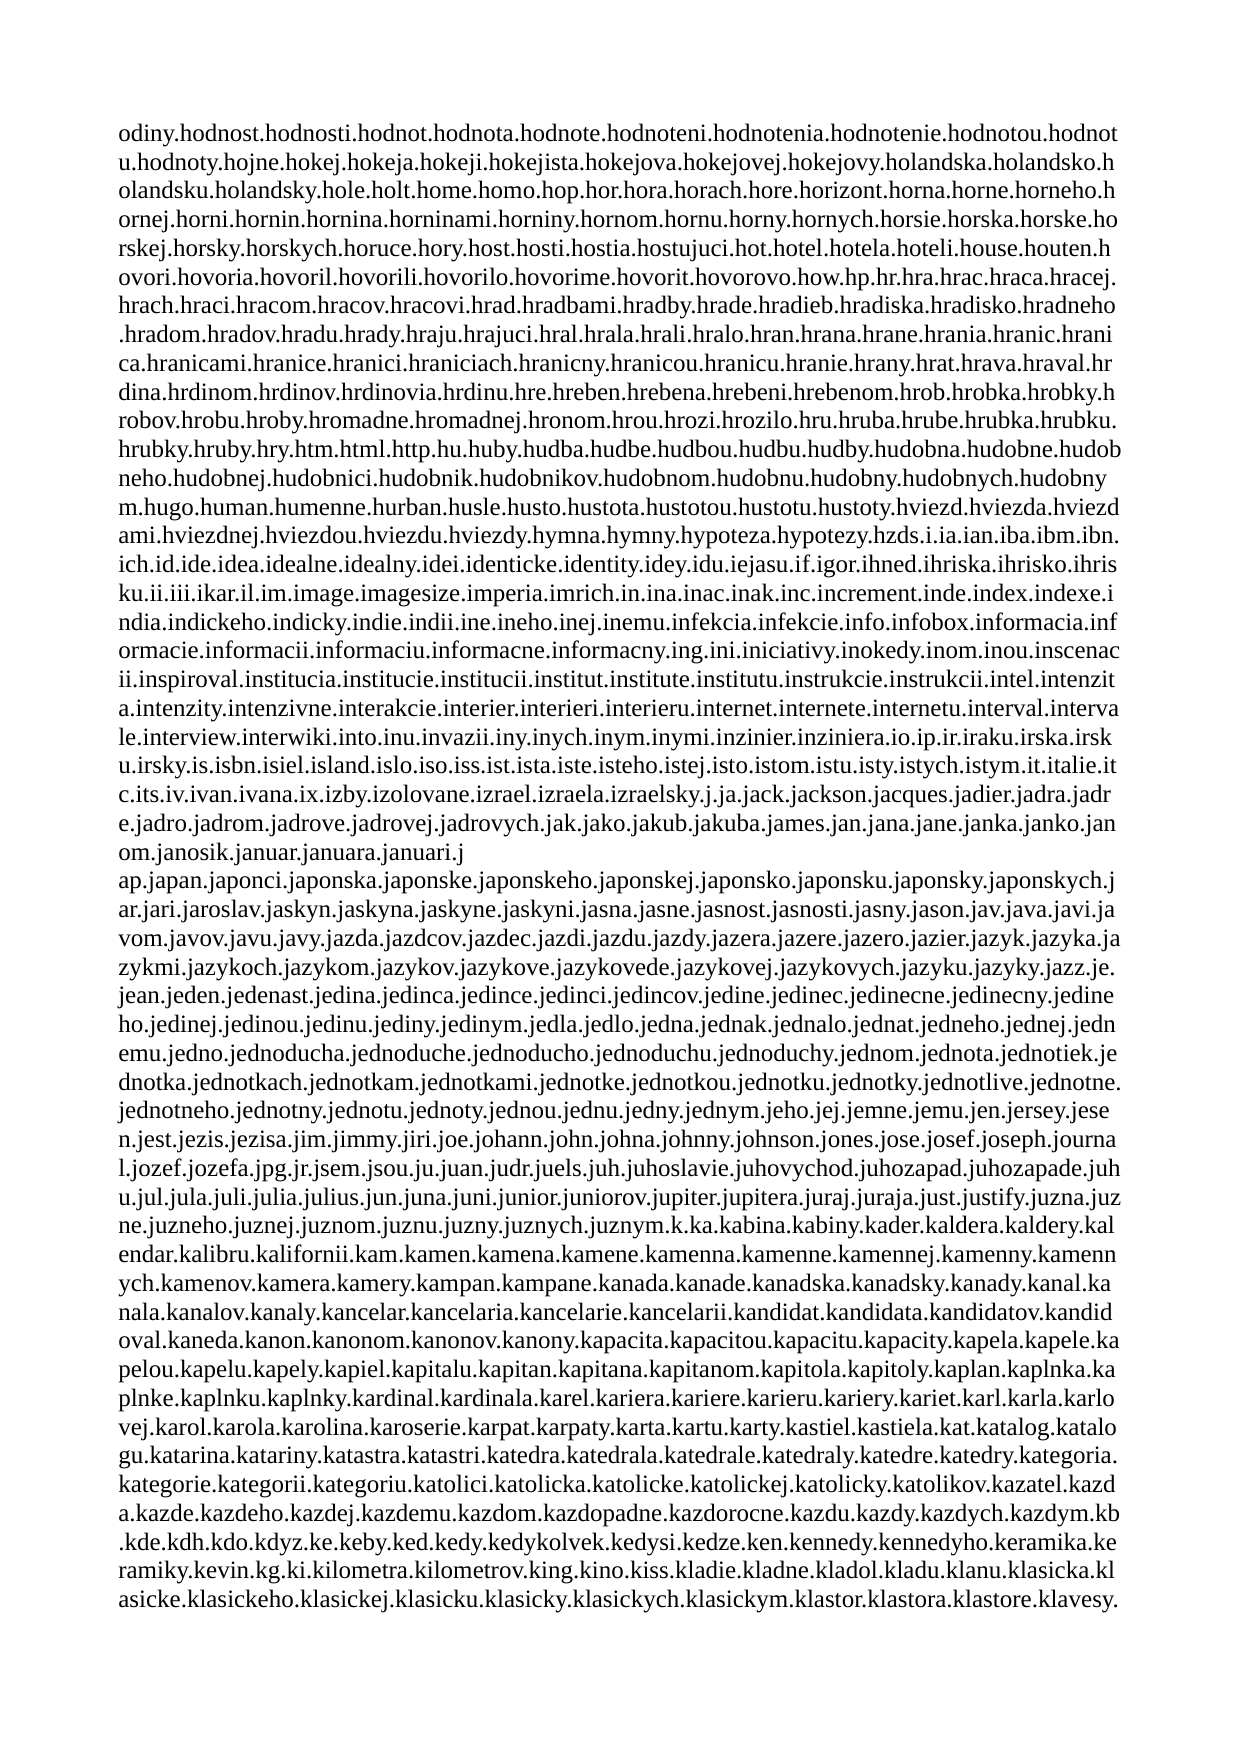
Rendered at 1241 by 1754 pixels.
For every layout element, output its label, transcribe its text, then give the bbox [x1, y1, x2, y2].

text odiny.hodnost.hodnosti.hodnot.hodnota.hodnote.hodnoteni.hodnotenia.hodnotenie.hodnotou.hodnotu.hodnoty.hojne.hokej.hokeja.hokeji.hokejista.hokejova.hokejovej.hokejovy.holandska.holandsko.holandsku.holandsky.hole.holt.home.homo.hop.hor.hora.horach.hore.horizont.horna.horne.horneho.hornej.horni.hornin.hornina.horninami.horniny.hornom.hornu.horny.hornych.horsie.horska.horske.horskej.horsky.horskych.horuce.hory.host.hosti.hostia.hostujuci.hot.hotel.hotela.hoteli.house.houten.hovori.hovoria.hovoril.hovorili.hovorilo.hovorime.hovorit.hovorovo.how.hp.hr.hra.hrac.hraca.hracej.hrach.hraci.hracom.hracov.hracovi.hrad.hradbami.hradby.hrade.hradieb.hradiska.hradisko.hradneho.hradom.hradov.hradu.hrady.hraju.hrajuci.hral.hrala.hrali.hralo.hran.hrana.hrane.hrania.hranic.hranica.hranicami.hranice.hranici.hraniciach.hranicny.hranicou.hranicu.hranie.hrany.hrat.hrava.hraval.hrdina.hrdinom.hrdinov.hrdinovia.hrdinu.hre.hreben.hrebena.hrebeni.hrebenom.hrob.hrobka.hrobky.hrobov.hrobu.hroby.hromadne.hromadnej.hronom.hrou.hrozi.hrozilo.hru.hruba.hrube.hrubka.hrubku.hrubky.hruby.hry.htm.html.http.hu.huby.hudba.hudbe.hudbou.hudbu.hudby.hudobna.hudobne.hudobneho.hudobnej.hudobnici.hudobnik.hudobnikov.hudobnom.hudobnu.hudobny.hudobnych.hudobnym.hugo.human.humenne.hurban.husle.husto.hustota.hustotou.hustotu.hustoty.hviezd.hviezda.hviezdami.hviezdnej.hviezdou.hviezdu.hviezdy.hymna.hymny.hypoteza.hypotezy.hzds.i.ia.ian.iba.ibm.ibn.ich.id.ide.idea.idealne.idealny.idei.identicke.identity.idey.idu.iejasu.if.igor.ihned.ihriska.ihrisko.ihrisku.ii.iii.ikar.il.im.image.imagesize.imperia.imrich.in.ina.inac.inak.inc.increment.inde.index.indexe.india.indickeho.indicky.indie.indii.ine.ineho.inej.inemu.infekcia.infekcie.info.infobox.informacia.informacie.informacii.informaciu.informacne.informacny.ing.ini.iniciativy.inokedy.inom.inou.inscenacii.inspiroval.institucia.institucie.institucii.institut.institute.institutu.instrukcie.instrukcii.intel.intenzita.intenzity.intenzivne.interakcie.interier.interieri.interieru.internet.internete.internetu.interval.intervale.interview.interwiki.into.inu.invazii.iny.inych.inym.inymi.inzinier.inziniera.io.ip.ir.iraku.irska.irsku.irsky.is.isbn.isiel.island.islo.iso.iss.ist.ista.iste.isteho.istej.isto.istom.istu.isty.istych.istym.it.italie.itc.its.iv.ivan.ivana.ix.izby.izolovane.izrael.izraela.izraelsky.j.ja.jack.jackson.jacques.jadier.jadra.jadre.jadro.jadrom.jadrove.jadrovej.jadrovych.jak.jako.jakub.jakuba.james.jan.jana.jane.janka.janko.janom.janosik.januar.januara.januari.j [118, 118, 1122, 866]
text ap.japan.japonci.japonska.japonske.japonskeho.japonskej.japonsko.japonsku.japonsky.japonskych.jar.jari.jaroslav.jaskyn.jaskyna.jaskyne.jaskyni.jasna.jasne.jasnost.jasnosti.jasny.jason.jav.java.javi.javom.javov.javu.javy.jazda.jazdcov.jazdec.jazdi.jazdu.jazdy.jazera.jazere.jazero.jazier.jazyk.jazyka.jazykmi.jazykoch.jazykom.jazykov.jazykove.jazykovede.jazykovej.jazykovych.jazyku.jazyky.jazz.je.jean.jeden.jedenast.jedina.jedinca.jedince.jedinci.jedincov.jedine.jedinec.jedinecne.jedinecny.jedineho.jedinej.jedinou.jedinu.jediny.jedinym.jedla.jedlo.jedna.jednak.jednalo.jednat.jedneho.jednej.jednemu.jedno.jednoducha.jednoduche.jednoducho.jednoduchu.jednoduchy.jednom.jednota.jednotiek.jednotka.jednotkach.jednotkam.jednotkami.jednotke.jednotkou.jednotku.jednotky.jednotlive.jednotne.jednotneho.jednotny.jednotu.jednoty.jednou.jednu.jedny.jednym.jeho.jej.jemne.jemu.jen.jersey.jesen.jest.jezis.jezisa.jim.jimmy.jiri.joe.johann.john.johna.johnny.johnson.jones.jose.josef.joseph.journal.jozef.jozefa.jpg.jr.jsem.jsou.ju.juan.judr.juels.juh.juhoslavie.juhovychod.juhozapad.juhozapade.juhu.jul.jula.juli.julia.julius.jun.juna.juni.junior.juniorov.jupiter.jupitera.juraj.juraja.just.justify.juzna.juzne.juzneho.juznej.juznom.juznu.juzny.juznych.juznym.k.ka.kabina.kabiny.kader.kaldera.kaldery.kalendar.kalibru.kalifornii.kam.kamen.kamena.kamene.kamenna.kamenne.kamennej.kamenny.kamennych.kamenov.kamera.kamery.kampan.kampane.kanada.kanade.kanadska.kanadsky.kanady.kanal.kanala.kanalov.kanaly.kancelar.kancelaria.kancelarie.kancelarii.kandidat.kandidata.kandidatov.kandidoval.kaneda.kanon.kanonom.kanonov.kanony.kapacita.kapacitou.kapacitu.kapacity.kapela.kapele.kapelou.kapelu.kapely.kapiel.kapitalu.kapitan.kapitana.kapitanom.kapitola.kapitoly.kaplan.kaplnka.kaplnke.kaplnku.kaplnky.kardinal.kardinala.karel.kariera.kariere.karieru.kariery.kariet.karl.karla.karlovej.karol.karola.karolina.karoserie.karpat.karpaty.karta.kartu.karty.kastiel.kastiela.kat.katalog.katalogu.katarina.katariny.katastra.katastri.katedra.katedrala.katedrale.katedraly.katedre.katedry.kategoria.kategorie.kategorii.kategoriu.katolici.katolicka.katolicke.katolickej.katolicky.katolikov.kazatel.kazda.kazde.kazdeho.kazdej.kazdemu.kazdom.kazdopadne.kazdorocne.kazdu.kazdy.kazdych.kazdym.kb.kde.kdh.kdo.kdyz.ke.keby.ked.kedy.kedykolvek.kedysi.kedze.ken.kennedy.kennedyho.keramika.keramiky.kevin.kg.ki.kilometra.kilometrov.king.kino.kiss.kladie.kladne.kladol.kladu.klanu.klasicka.klasicke.klasickeho.klasickej.klasicku.klasicky.klasickych.klasickym.klastor.klastora.klastore.klavesy. [118, 866, 1122, 1613]
